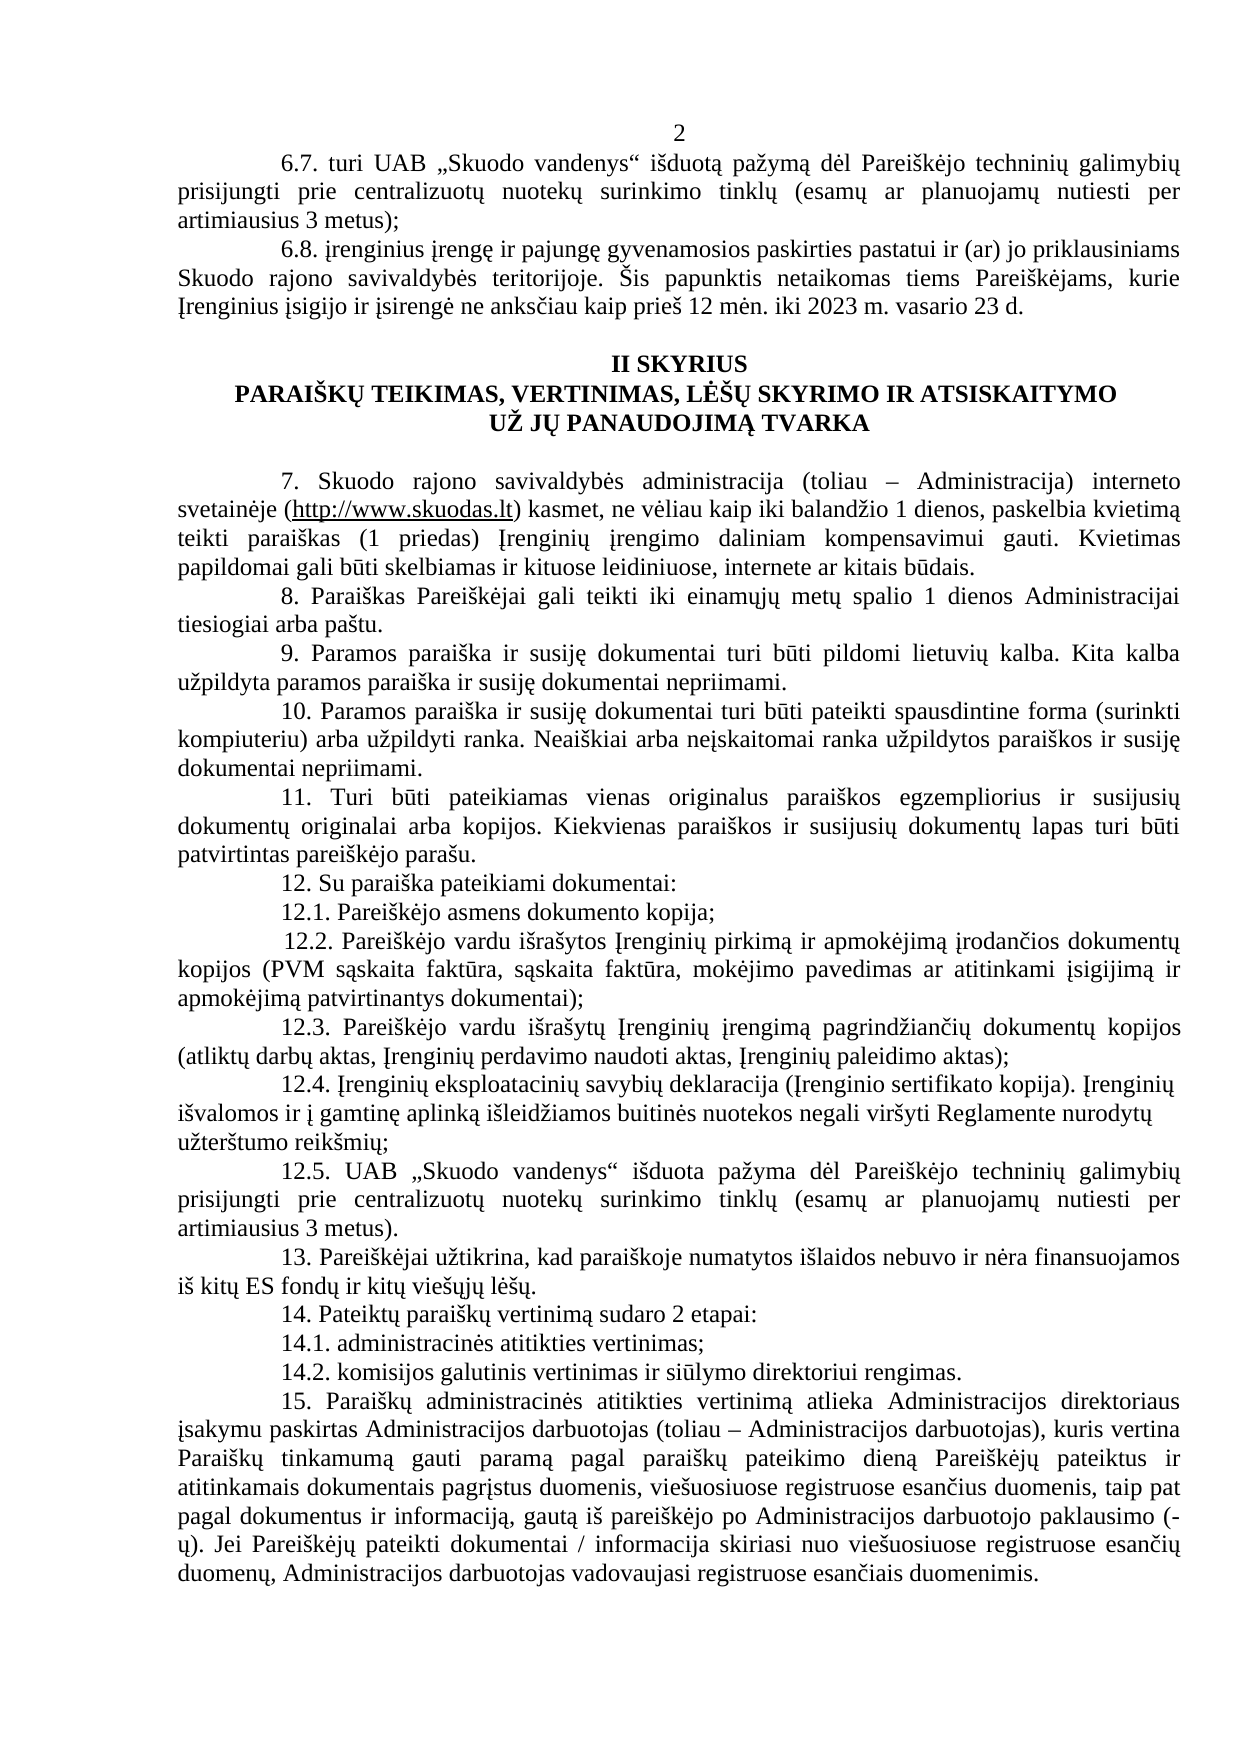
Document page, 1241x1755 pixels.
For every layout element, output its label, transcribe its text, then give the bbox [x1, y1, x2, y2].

text 13. Pareiškėjai užtikrina, kad paraiškoje numatytos išlaidos nebuvo ir nėra finansuojamos iš kitų ES fondų ir kitų viešųjų lėšų. [177, 1242, 1181, 1299]
text 12.4. Įrenginių eksploatacinių savybių deklaracija (Įrenginio sertifikato kopija). Įrenginių išvalomos ir į gamtinę aplinką išleidžiamos buitinės nuotekos negali viršyti Reglamente nurodytų užterštumo reikšmių; [177, 1069, 1181, 1156]
text UŽ JŲ PANAUDOJIMĄ TVARKA [177, 408, 1181, 437]
text 15. Paraiškų administracinės atitikties vertinimą atlieka Administracijos direktoriaus įsakymu paskirtas Administracijos darbuotojas (toliau – Administracijos darbuotojas), kuris vertina Paraiškų tinkamumą gauti paramą pagal paraiškų pateikimo dieną Pareiškėjų pateiktus ir atitinkamais dokumentais pagrįstus duomenis, viešuosiuose registruose esančius duomenis, taip pat pagal dokumentus ir informaciją, gautą iš pareiškėjo po Administracijos darbuotojo paklausimo (-ų). Jei Pareiškėjų pateikti dokumentai / informacija skiriasi nuo viešuosiuose registruose esančių duomenų, Administracijos darbuotojas vadovaujasi registruose esančiais duomenimis. [177, 1386, 1181, 1587]
text 12.2. Pareiškėjo vardu išrašytos Įrenginių pirkimą ir apmokėjimą įrodančios dokumentų kopijos (PVM sąskaita faktūra, sąskaita faktūra, mokėjimo pavedimas ar atitinkami įsigijimą ir apmokėjimą patvirtinantys dokumentai); [177, 926, 1181, 1012]
text 11. Turi būti pateikiamas vienas originalus paraiškos egzempliorius ir susijusių dokumentų originalai arba kopijos. Kiekvienas paraiškos ir susijusių dokumentų lapas turi būti patvirtintas pareiškėjo parašu. [177, 782, 1181, 868]
text 14. Pateiktų paraiškų vertinimą sudaro 2 etapai: [177, 1299, 1181, 1328]
text II SKYRIUS [177, 349, 1181, 378]
text 12.3. Pareiškėjo vardu išrašytų Įrenginių įrengimą pagrindžiančių dokumentų kopijos (atliktų darbų aktas, Įrenginių perdavimo naudoti aktas, Įrenginių paleidimo aktas); [177, 1012, 1181, 1069]
text PARAIŠKŲ TEIKIMAS, VERTINIMAS, LĖŠŲ SKYRIMO IR ATSISKAITYMO [177, 379, 1181, 408]
text 12.5. UAB „Skuodo vandenys“ išduota pažyma dėl Pareiškėjo techninių galimybių prisijungti prie centralizuotų nuotekų surinkimo tinklų (esamų ar planuojamų nutiesti per artimiausius 3 metus). [177, 1156, 1181, 1242]
text 7. Skuodo rajono savivaldybės administracija (toliau – Administracija) interneto svetainėje (http://www.skuodas.lt) kasmet, ne vėliau kaip iki balandžio 1 dienos, paskelbia kvietimą teikti paraiškas (1 priedas) Įrenginių įrengimo daliniam kompensavimui gauti. Kvietimas papildomai gali būti skelbiamas ir kituose leidiniuose, internete ar kitais būdais. [177, 466, 1181, 581]
text 14.1. administracinės atitikties vertinimas; [177, 1328, 1181, 1357]
text 6.8. įrenginius įrengę ir pajungę gyvenamosios paskirties pastatui ir (ar) jo priklausiniams Skuodo rajono savivaldybės teritorijoje. Šis papunktis netaikomas tiems Pareiškėjams, kurie Įrenginius įsigijo ir įsirengė ne anksčiau kaip prieš 12 mėn. iki 2023 m. vasario 23 d. [177, 234, 1181, 320]
text 8. Paraiškas Pareiškėjai gali teikti iki einamųjų metų spalio 1 dienos Administracijai tiesiogiai arba paštu. [177, 581, 1181, 638]
text 9. Paramos paraiška ir susiję dokumentai turi būti pildomi lietuvių kalba. Kita kalba užpildyta paramos paraiška ir susiję dokumentai nepriimami. [177, 638, 1181, 696]
text 12.1. Pareiškėjo asmens dokumento kopija; [177, 897, 1181, 926]
text 6.7. turi UAB „Skuodo vandenys“ išduotą pažymą dėl Pareiškėjo techninių galimybių prisijungti prie centralizuotų nuotekų surinkimo tinklų (esamų ar planuojamų nutiesti per artimiausius 3 metus); [177, 148, 1181, 234]
text 10. Paramos paraiška ir susiję dokumentai turi būti pateikti spausdintine forma (surinkti kompiuteriu) arba užpildyti ranka. Neaiškiai arba neįskaitomai ranka užpildytos paraiškos ir susiję dokumentai nepriimami. [177, 696, 1181, 782]
text 12. Su paraiška pateikiami dokumentai: [177, 868, 1181, 897]
text 14.2. komisijos galutinis vertinimas ir siūlymo direktoriui rengimas. [177, 1357, 1181, 1386]
